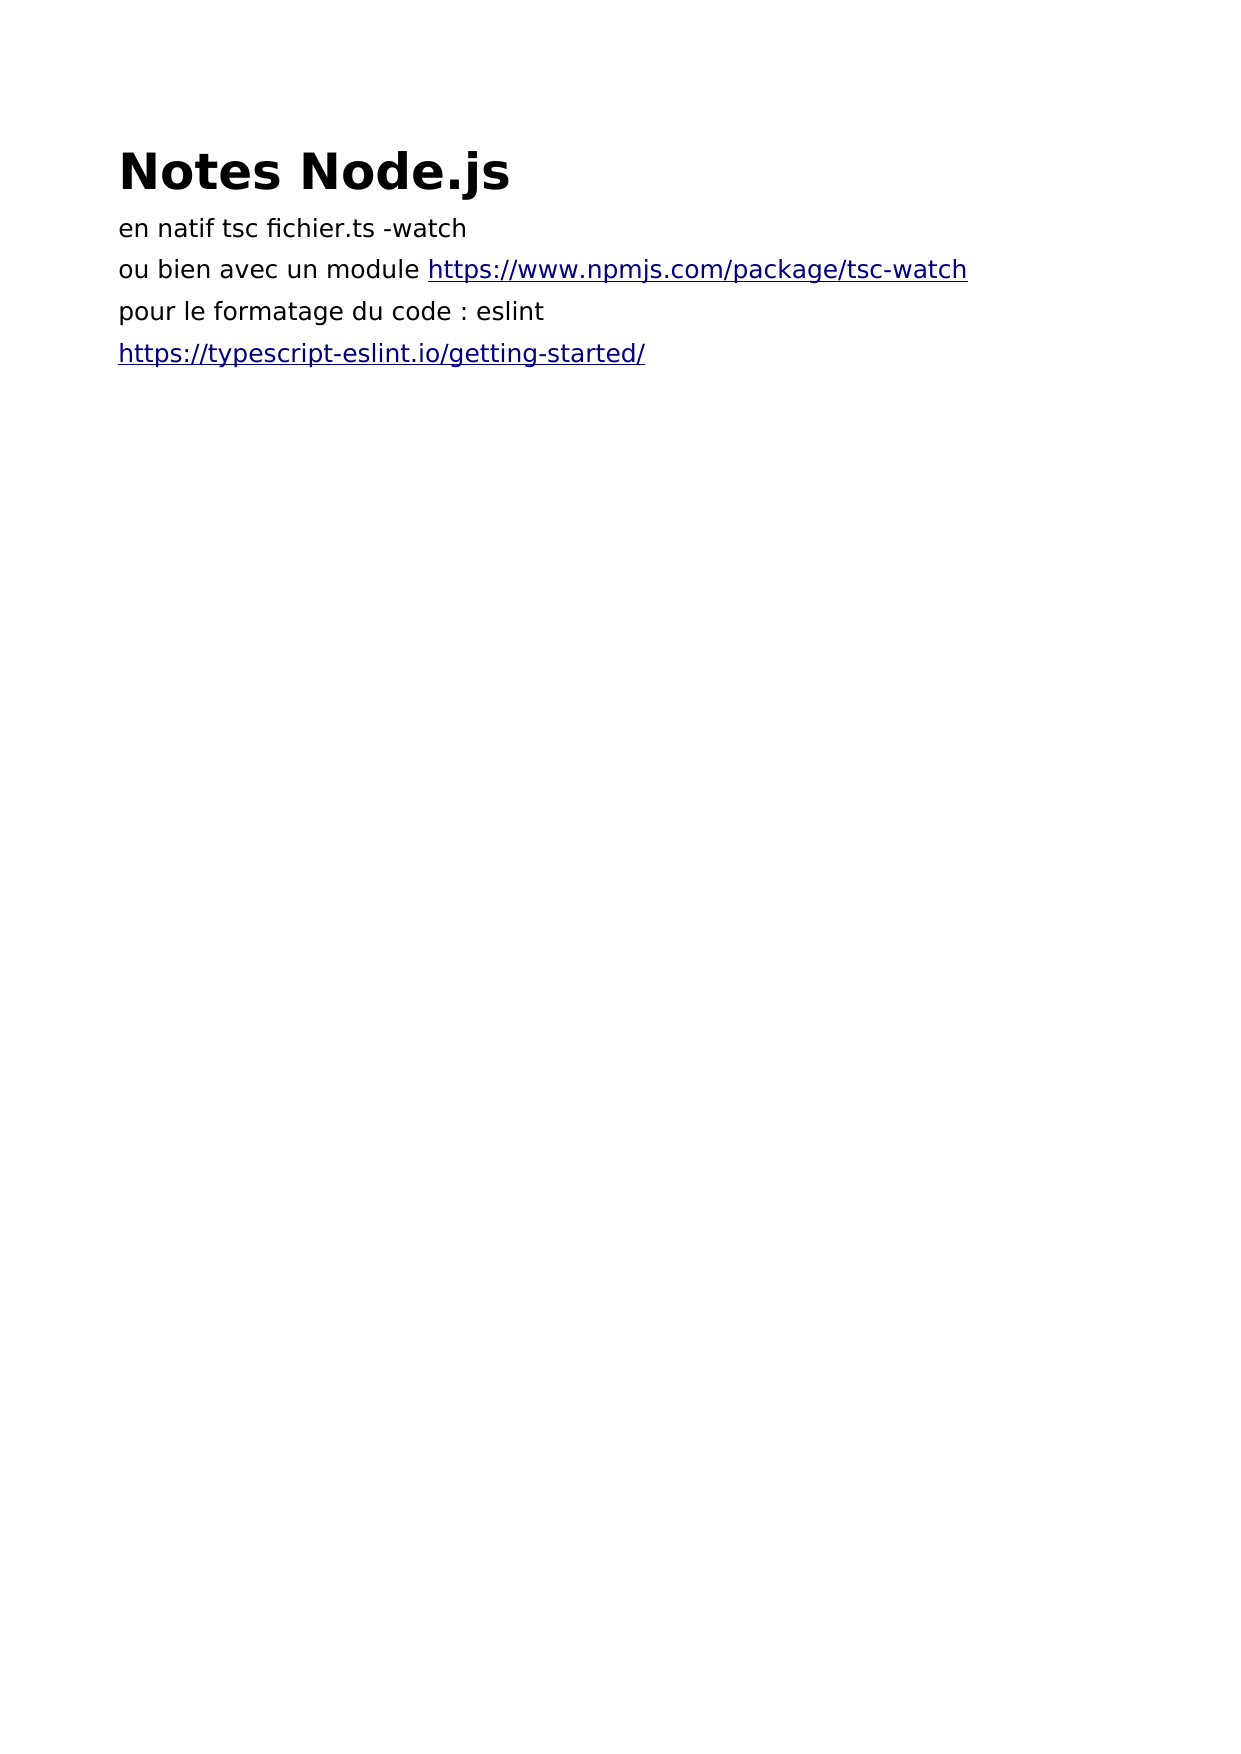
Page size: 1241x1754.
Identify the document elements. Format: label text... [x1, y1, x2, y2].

text ou bien avec un module https://www.npmjs.com/package/tsc-watch [118, 256, 1122, 285]
text https://typescript-eslint.io/getting-started/ [118, 339, 1122, 368]
text en natif tsc fichier.ts -watch [118, 214, 1122, 243]
text pour le formatage du code : eslint [118, 297, 1122, 326]
subtitle Notes Node.js [118, 143, 1122, 201]
